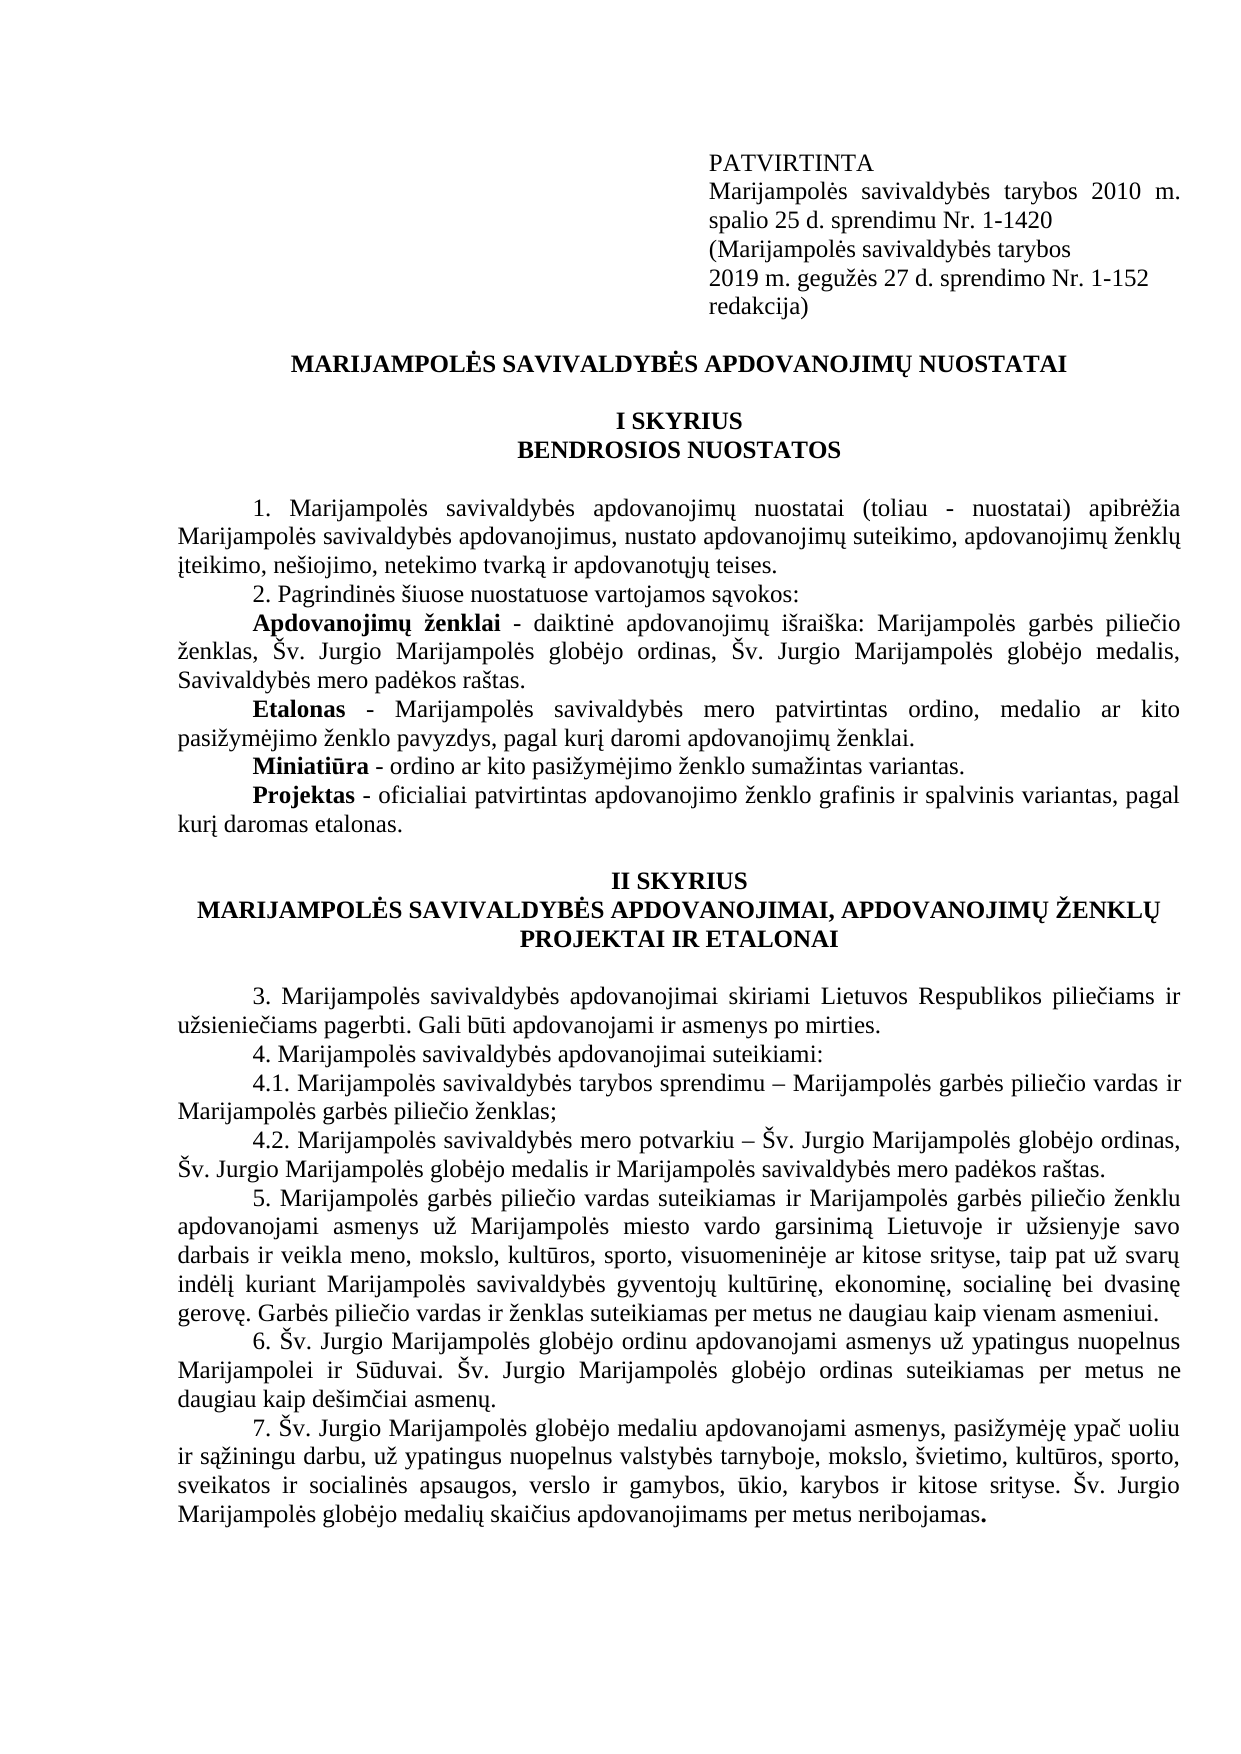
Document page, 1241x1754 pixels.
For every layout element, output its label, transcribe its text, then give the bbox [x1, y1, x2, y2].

text Miniatiūra - ordino ar kito pasižymėjimo ženklo sumažintas variantas. [177, 751, 1181, 780]
text 4.1. Marijampolės savivaldybės tarybos sprendimu – Marijampolės garbės piliečio vardas ir Marijampolės garbės piliečio ženklas; [177, 1068, 1181, 1125]
text I SKYRIUS [177, 406, 1181, 435]
text 2. Pagrindinės šiuose nuostatuose vartojamos sąvokos: [177, 579, 1181, 608]
text 6. Šv. Jurgio Marijampolės globėjo ordinu apdovanojami asmenys už ypatingus nuopelnus Marijampolei ir Sūduvai. Šv. Jurgio Marijampolės globėjo ordinas suteikiamas per metus ne daugiau kaip dešimčiai asmenų. [177, 1326, 1181, 1413]
text Marijampolės savivaldybės tarybos 2010 m. spalio 25 d. sprendimu Nr. 1-1420 [709, 176, 1181, 234]
text Apdovanojimų ženklai - daiktinė apdovanojimų išraiška: Marijampolės garbės piliečio ženklas, Šv. Jurgio Marijampolės globėjo ordinas, Šv. Jurgio Marijampolės globėjo medalis, Savivaldybės mero padėkos raštas. [177, 608, 1181, 694]
text 5. Marijampolės garbės piliečio vardas suteikiamas ir Marijampolės garbės piliečio ženklu apdovanojami asmenys už Marijampolės miesto vardo garsinimą Lietuvoje ir užsienyje savo darbais ir veikla meno, mokslo, kultūros, sporto, visuomeninėje ar kitose srityse, taip pat už svarų indėlį kuriant Marijampolės savivaldybės gyventojų kultūrinę, ekonominę, socialinę bei dvasinę gerovę. Garbės piliečio vardas ir ženklas suteikiamas per metus ne daugiau kaip vienam asmeniui. [177, 1183, 1181, 1326]
text 3. Marijampolės savivaldybės apdovanojimai skiriami Lietuvos Respublikos piliečiams ir užsieniečiams pagerbti. Gali būti apdovanojami ir asmenys po mirties. [177, 981, 1181, 1039]
text (Marijampolės savivaldybės tarybos [709, 234, 1181, 263]
text Etalonas - Marijampolės savivaldybės mero patvirtintas ordino, medalio ar kito pasižymėjimo ženklo pavyzdys, pagal kurį daromi apdovanojimų ženklai. [177, 694, 1181, 751]
text 4.2. Marijampolės savivaldybės mero potvarkiu – Šv. Jurgio Marijampolės globėjo ordinas, Šv. Jurgio Marijampolės globėjo medalis ir Marijampolės savivaldybės mero padėkos raštas. [177, 1125, 1181, 1183]
text 4. Marijampolės savivaldybės apdovanojimai suteikiami: [177, 1039, 1181, 1068]
text BENDROSIOS NUOSTATOS [177, 435, 1181, 464]
text PATVIRTINTA [709, 148, 1181, 176]
text MARIJAMPOLĖS SAVIVALDYBĖS APDOVANOJIMŲ NUOSTATAI [177, 349, 1181, 378]
text redakcija) [709, 291, 1181, 320]
text MARIJAMPOLĖS SAVIVALDYBĖS APDOVANOJIMAI, APDOVANOJIMŲ ŽENKLŲ PROJEKTAI IR ETALONAI [177, 895, 1181, 953]
text II SKYRIUS [177, 866, 1181, 895]
text 7. Šv. Jurgio Marijampolės globėjo medaliu apdovanojami asmenys, pasižymėję ypač uoliu ir sąžiningu darbu, už ypatingus nuopelnus valstybės tarnyboje, mokslo, švietimo, kultūros, sporto, sveikatos ir socialinės apsaugos, verslo ir gamybos, ūkio, karybos ir kitose srityse. Šv. Jurgio Marijampolės globėjo medalių skaičius apdovanojimams per metus neribojamas. [177, 1413, 1181, 1528]
text Projektas - oficialiai patvirtintas apdovanojimo ženklo grafinis ir spalvinis variantas, pagal kurį daromas etalonas. [177, 780, 1181, 838]
text 2019 m. gegužės 27 d. sprendimo Nr. 1-152 [709, 263, 1181, 291]
text 1. Marijampolės savivaldybės apdovanojimų nuostatai (toliau - nuostatai) apibrėžia Marijampolės savivaldybės apdovanojimus, nustato apdovanojimų suteikimo, apdovanojimų ženklų įteikimo, nešiojimo, netekimo tvarką ir apdovanotųjų teises. [177, 493, 1181, 579]
